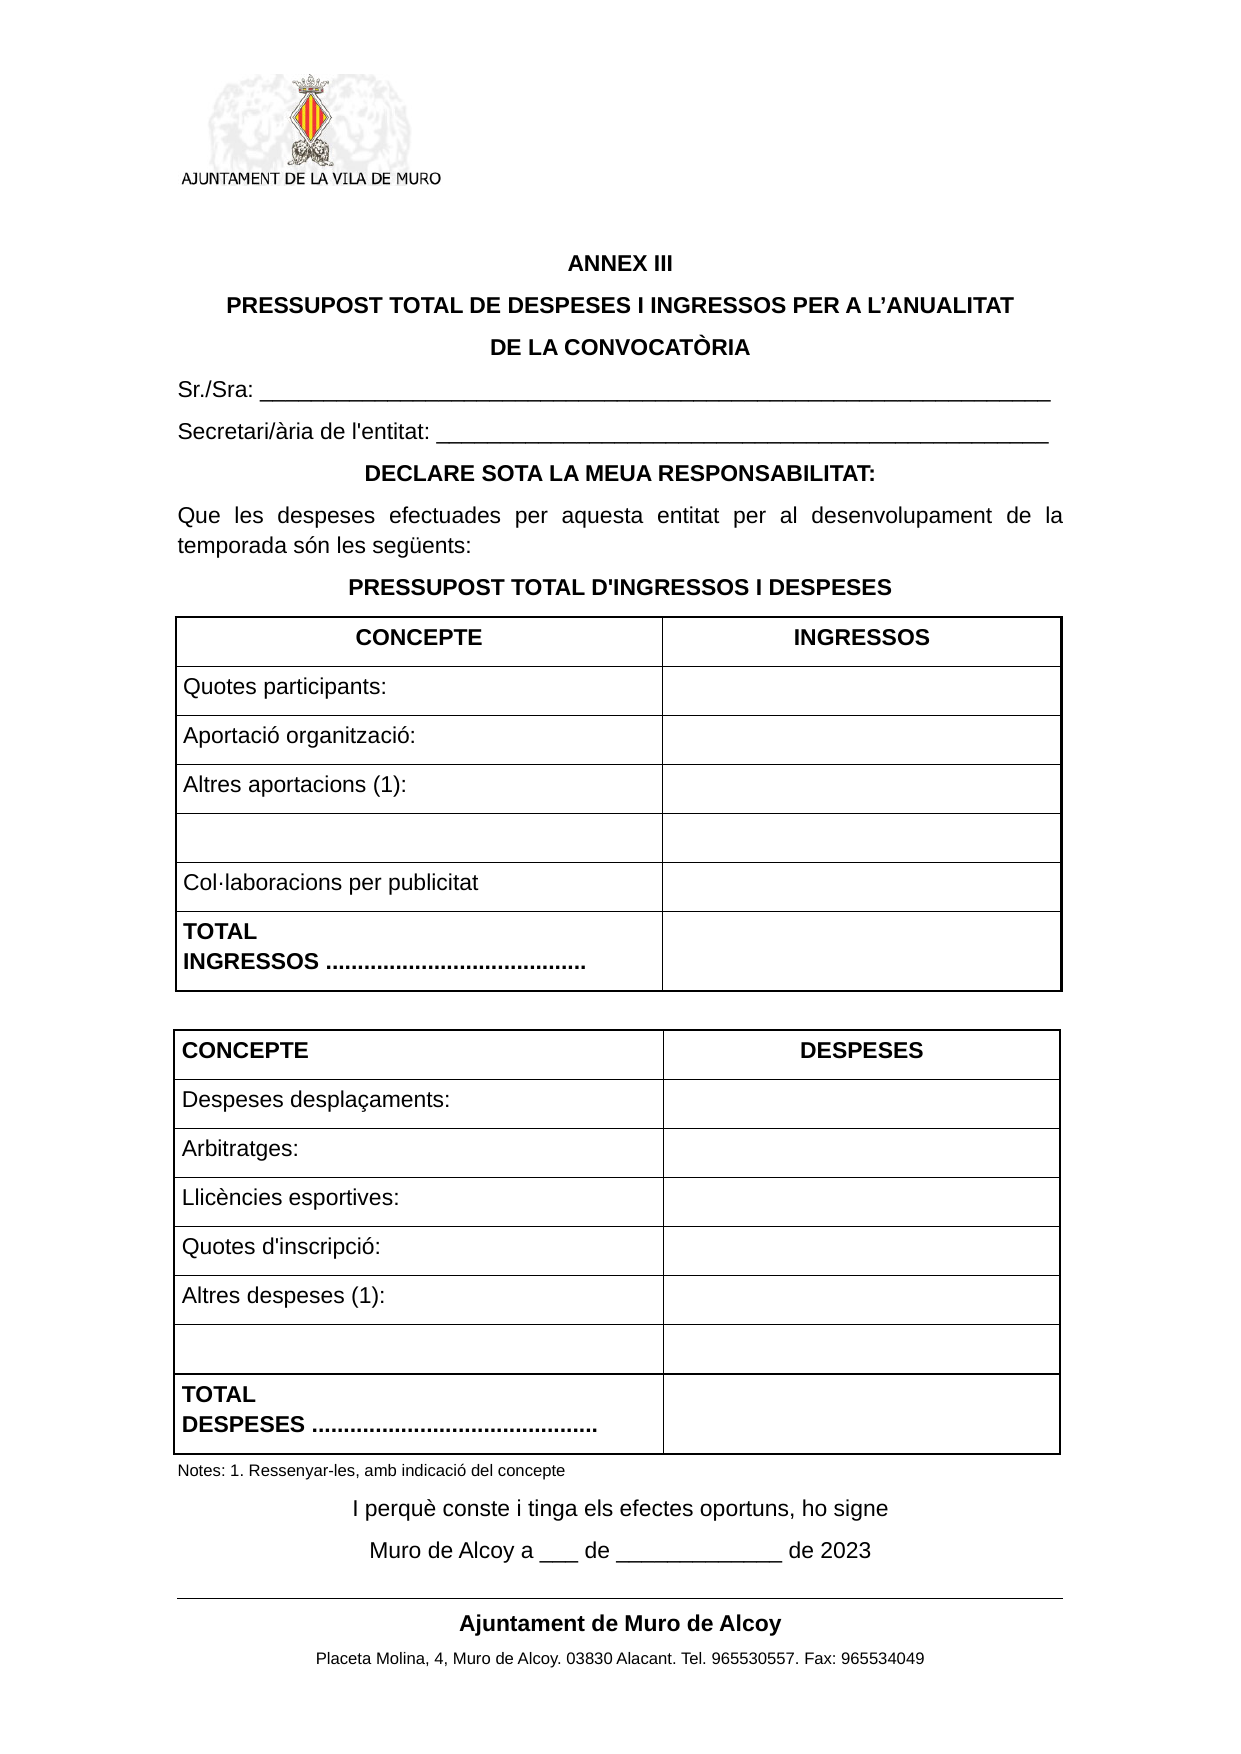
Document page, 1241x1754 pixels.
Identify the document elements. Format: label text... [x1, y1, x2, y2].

table_cell Despeses desplaçaments: [175, 1080, 663, 1128]
text DECLARE SOTA LA MEUA RESPONSABILITAT: [177, 460, 1063, 486]
text DE LA CONVOCATÒRIA [177, 334, 1063, 360]
text PRESSUPOST TOTAL D'INGRESSOS I DESPESES [177, 574, 1063, 601]
text Muro de Alcoy a ___ de _____________ de 2023 [177, 1537, 1063, 1563]
table_cell [664, 1276, 1059, 1324]
table_cell Quotes d'inscripció: [175, 1227, 663, 1275]
table_cell [664, 1325, 1059, 1373]
table_cell Quotes participants: [177, 667, 662, 715]
table_cell [663, 863, 1060, 911]
text Secretari/ària de l'entitat: ________________________________________________ [177, 418, 1063, 444]
text Notes: 1. Ressenyar-les, amb indicació del concepte [177, 1461, 1063, 1480]
table_cell Arbitratges: [175, 1129, 663, 1177]
table_header DESPESES [664, 1031, 1059, 1079]
table_cell [663, 716, 1060, 764]
table_cell [664, 1129, 1059, 1177]
text Que les despeses efectuades per aquesta entitat per al desenvolupament de la temporada són les següents: [177, 502, 1063, 558]
table_cell Aportació organització: [177, 716, 662, 764]
table_header INGRESSOS [663, 618, 1060, 666]
table_cell [664, 1375, 1059, 1453]
table_cell [177, 814, 662, 862]
text Sr./Sra: ______________________________________________________________ [177, 376, 1063, 402]
table_cell [663, 765, 1060, 813]
table_cell [175, 1325, 663, 1373]
table_cell [664, 1227, 1059, 1275]
table_cell TOTAL DESPESES ............................................. [175, 1375, 663, 1453]
table_cell [664, 1178, 1059, 1226]
table_cell Altres despeses (1): [175, 1276, 663, 1324]
table_cell Col·laboracions per publicitat [177, 863, 662, 911]
table_cell Altres aportacions (1): [177, 765, 662, 813]
table_cell Llicències esportives: [175, 1178, 663, 1226]
table_cell [664, 1080, 1059, 1128]
picture [178, 74, 443, 186]
table_header CONCEPTE [177, 618, 662, 666]
table_cell TOTAL INGRESSOS ......................................... [177, 912, 662, 990]
text PRESSUPOST TOTAL DE DESPESES I INGRESSOS PER A L’ANUALITAT [177, 292, 1063, 318]
text ANNEX III [177, 250, 1063, 276]
table_cell [663, 667, 1060, 715]
table_cell [663, 814, 1060, 862]
table_cell [663, 912, 1060, 990]
table_header CONCEPTE [175, 1031, 663, 1079]
text I perquè conste i tinga els efectes oportuns, ho signe [177, 1495, 1063, 1521]
